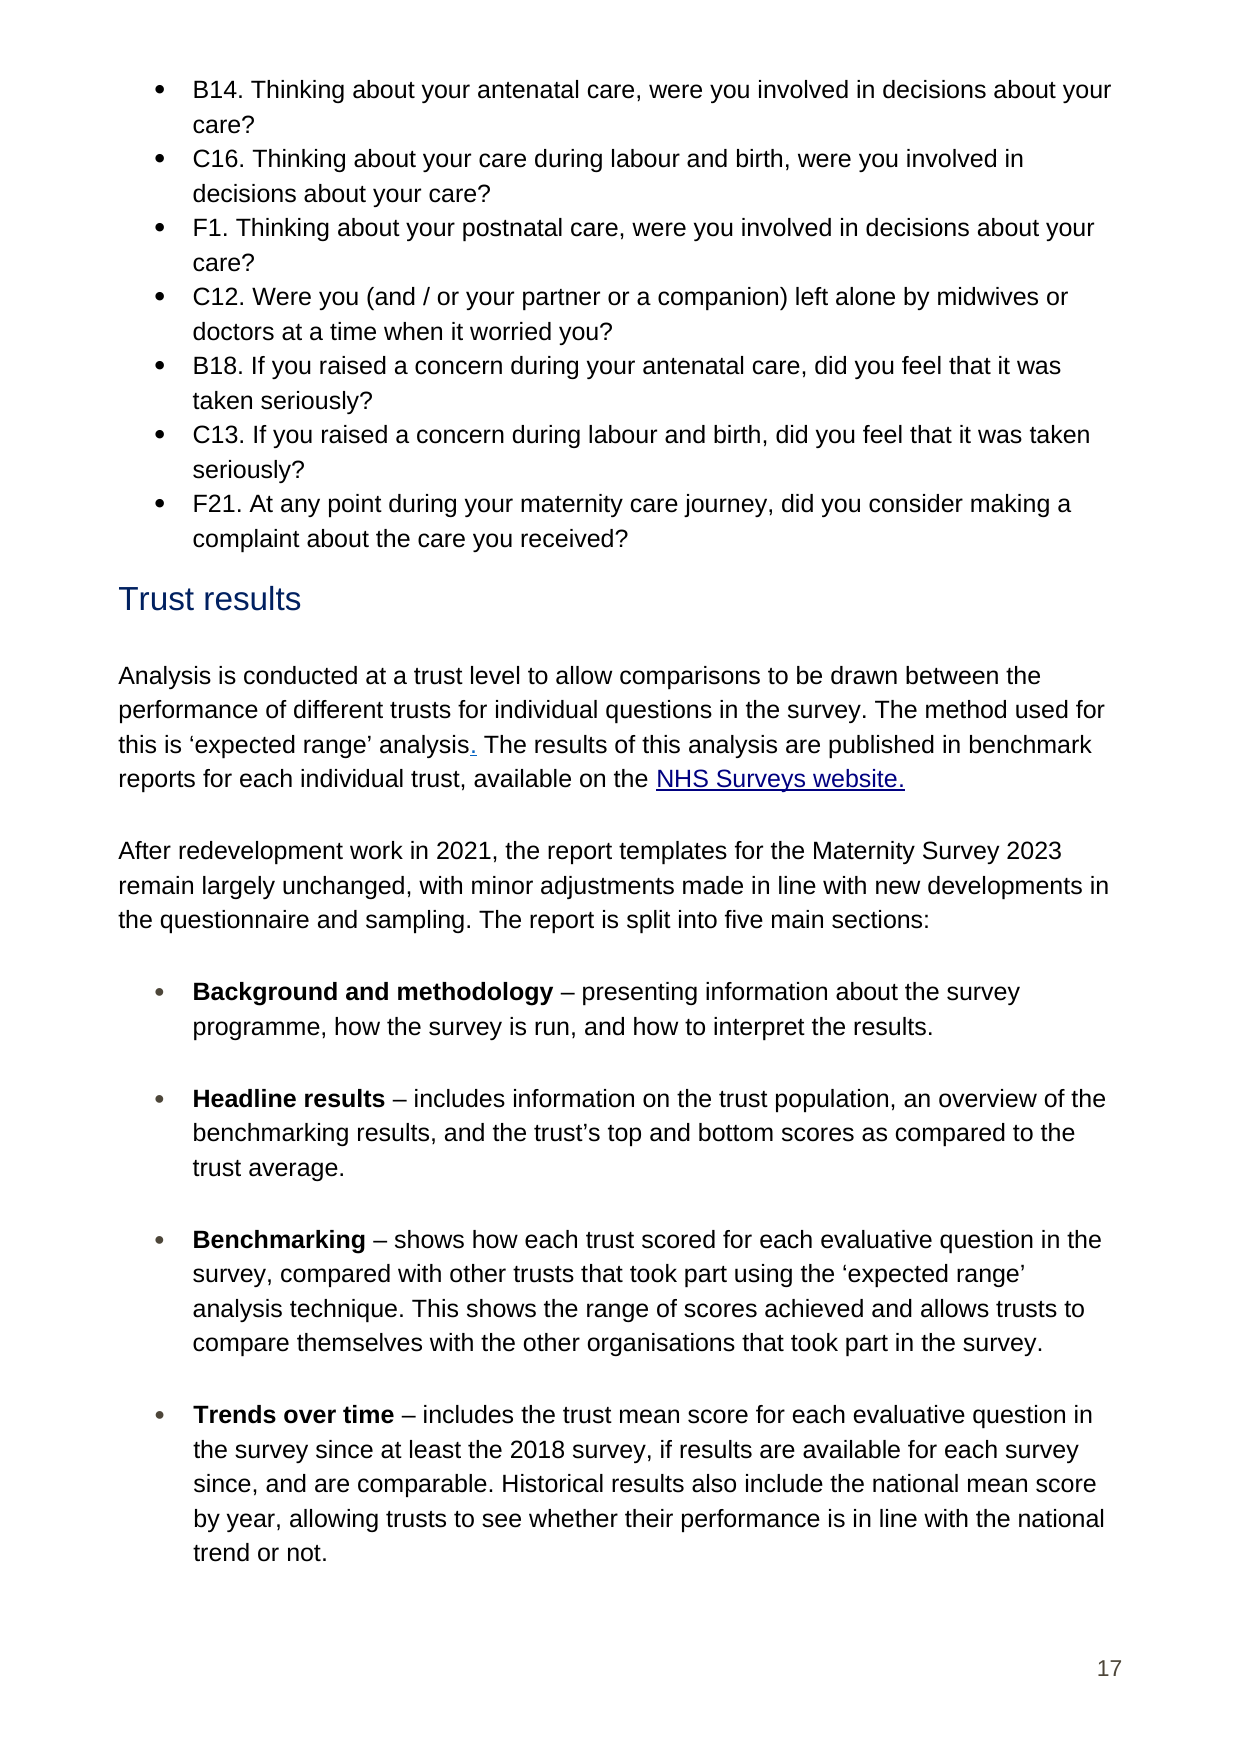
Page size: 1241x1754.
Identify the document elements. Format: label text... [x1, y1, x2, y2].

list Background and methodology – presenting information about the survey programme, how the survey is run, and how to interpret the results. [155, 977, 1122, 1041]
list F1. Thinking about your postnatal care, were you involved in decisions about your care? [155, 213, 1122, 276]
list F21. At any point during your maternity care journey, did you consider making a complaint about the care you received? [155, 489, 1122, 553]
list C12. Were you (and / or your partner or a companion) left alone by midwives or doctors at a time when it worried you? [155, 282, 1122, 346]
text Analysis is conducted at a trust level to allow comparisons to be drawn between the performance of different trusts for individual questions in the survey. The method used for this is ‘expected range’ analysis. The results of this analysis are published in benchmark reports for each individual trust, available on the NHS Surveys website. [118, 661, 1122, 793]
subtitle Trust results [118, 579, 1122, 618]
list C13. If you raised a concern during labour and birth, did you feel that it was taken seriously? [155, 420, 1122, 484]
text After redevelopment work in 2021, the report templates for the Maternity Survey 2023 remain largely unchanged, with minor adjustments made in line with new developments in the questionnaire and sampling. The report is split into five main sections: [118, 836, 1122, 934]
list C16. Thinking about your care during labour and birth, were you involved in decisions about your care? [155, 144, 1122, 207]
list B18. If you raised a concern during your antenatal care, did you feel that it was taken seriously? [155, 351, 1122, 414]
list Benchmarking – shows how each trust scored for each evaluative question in the survey, compared with other trusts that took part using the ‘expected range’ analysis technique. This shows the range of scores achieved and allows trusts to compare themselves with the other organisations that took part in the survey. [155, 1225, 1122, 1357]
list Trends over time – includes the trust mean score for each evaluative question in the survey since at least the 2018 survey, if results are available for each survey since, and are comparable. Historical results also include the national mean score by year, allowing trusts to see whether their performance is in line with the national trend or not. [156, 1400, 1122, 1567]
list Headline results – includes information on the trust population, an overview of the benchmarking results, and the trust’s top and bottom scores as compared to the trust average. [155, 1084, 1122, 1181]
list B14. Thinking about your antenatal care, were you involved in decisions about your care? [155, 75, 1122, 138]
